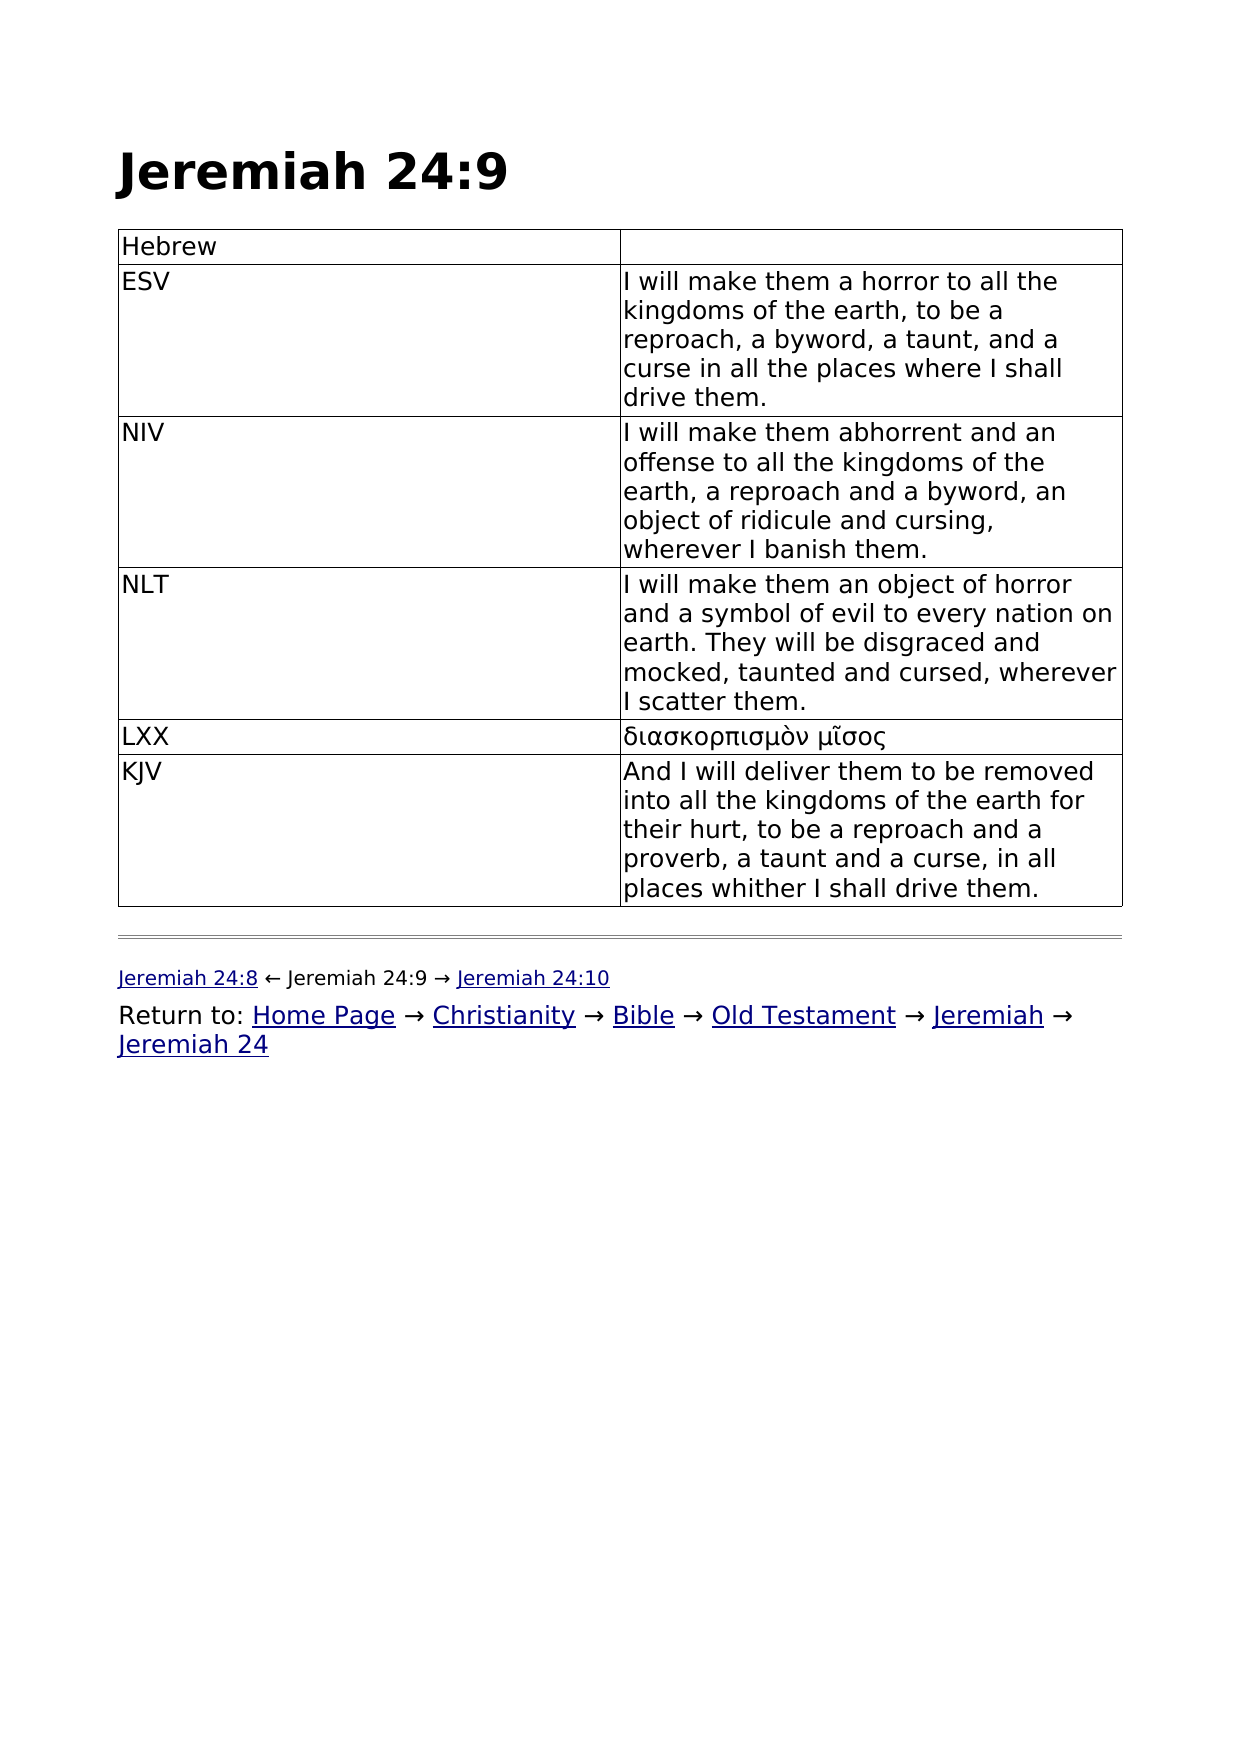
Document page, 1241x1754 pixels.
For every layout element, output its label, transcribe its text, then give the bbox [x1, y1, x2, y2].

table_cell LXX [119, 720, 620, 754]
table_cell NLT [119, 568, 620, 719]
table_cell KJV [119, 755, 620, 906]
table_cell διασκορπισμὸν μῖσος [621, 720, 1122, 754]
table_cell I will make them a horror to all the kingdoms of the earth, to be a reproach, a byword, a taunt, and a curse in all the places where I shall drive them. [621, 265, 1122, 416]
table_header [621, 230, 1122, 264]
subtitle Jeremiah 24:9 [118, 143, 1122, 201]
table_cell I will make them an object of horror and a symbol of evil to every nation on earth. They will be disgraced and mocked, taunted and cursed, wherever I scatter them. [621, 568, 1122, 719]
text Return to: Home Page → Christianity → Bible → Old Testament → Jeremiah → Jeremiah 24 [118, 1001, 1122, 1059]
table_cell NIV [119, 417, 620, 567]
table_cell ESV [119, 265, 620, 416]
table_cell I will make them abhorrent and an offense to all the kingdoms of the earth, a reproach and a byword, an object of ridicule and cursing, wherever I banish them. [621, 417, 1122, 567]
table_header Hebrew [119, 230, 620, 264]
text Jeremiah 24:8 ← Jeremiah 24:9 → Jeremiah 24:10 [118, 967, 1122, 1001]
table_cell And I will deliver them to be removed into all the kingdoms of the earth for their hurt, to be a reproach and a proverb, a taunt and a curse, in all places whither I shall drive them. [621, 755, 1122, 906]
